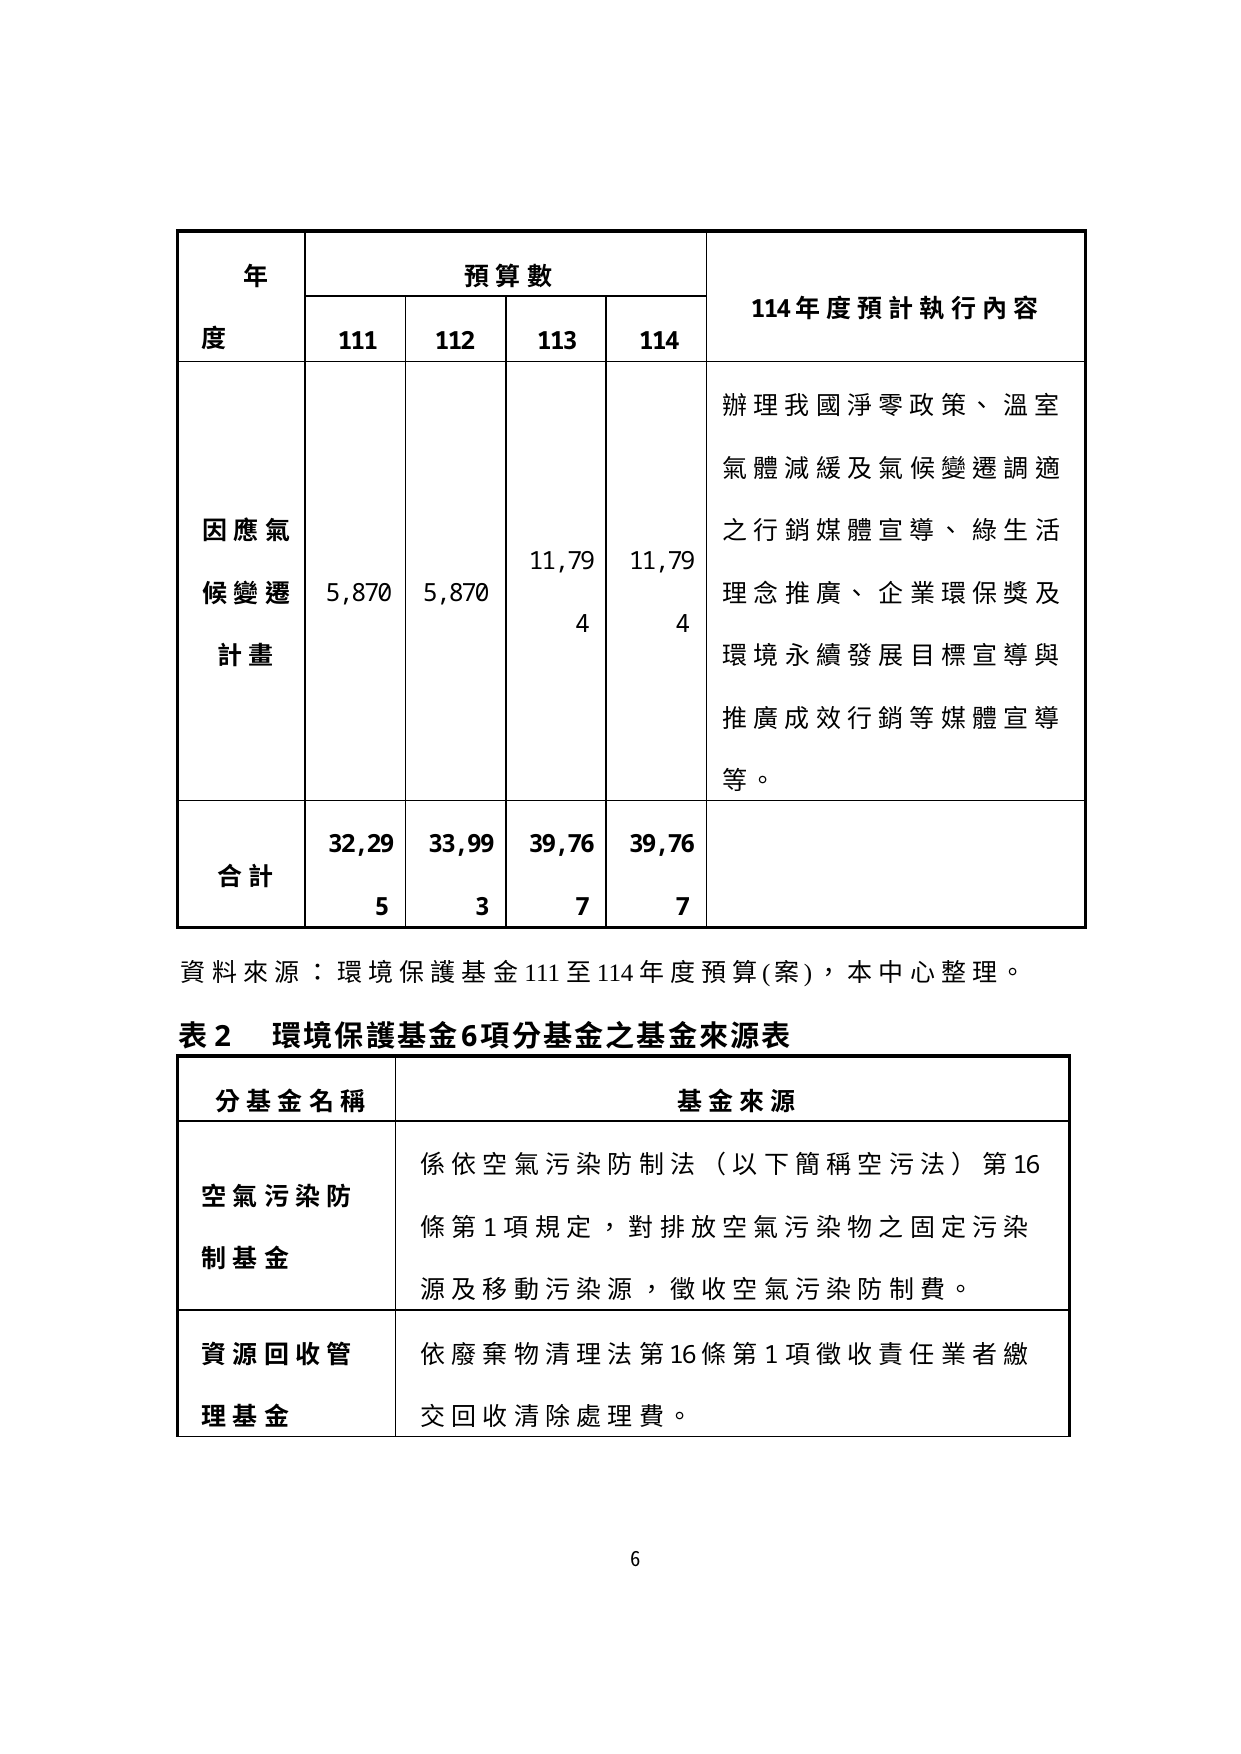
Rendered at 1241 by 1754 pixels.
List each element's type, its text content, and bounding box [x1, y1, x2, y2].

table_cell 空氣污染防制基金 [179, 1122, 395, 1309]
table_cell 32,295 [306, 801, 405, 926]
table_cell 11,794 [507, 362, 605, 799]
table_cell 112 [406, 297, 505, 361]
table_cell 113 [507, 297, 605, 361]
table_cell 合計 [179, 801, 304, 926]
table_header 分基金名稱 [179, 1058, 395, 1120]
table_header 114年度預計執行內容 [707, 233, 1084, 361]
text 表2 環境保護基金6項分基金之基金來源表 [177, 992, 1063, 1054]
table_cell 依廢棄物清理法第16條第1項徵收責任業者繳交回收清除處理費。 [396, 1311, 1068, 1436]
table_cell 因應氣候變遷計畫 [179, 362, 304, 799]
text 資料來源：環境保護基金111至114年度預算(案)，本中心整理。 [177, 929, 1063, 992]
table_cell 39,767 [607, 801, 706, 926]
table_header 年度 計畫別 [179, 233, 304, 361]
table_cell 111 [306, 297, 405, 361]
table_cell 114 [607, 297, 706, 361]
table_cell 係依空氣污染防制法（以下簡稱空污法）第16條第1項規定，對排放空氣污染物之固定污染源及移動污染源，徵收空氣污染防制費。 [396, 1122, 1068, 1309]
table_cell 39,767 [507, 801, 605, 926]
table_cell 11,794 [607, 362, 706, 799]
table_header 基金來源 [396, 1058, 1068, 1120]
table_cell 辦理我國淨零政策、溫室氣體減緩及氣候變遷調適之行銷媒體宣導、綠生活理念推廣、企業環保獎及環境永續發展目標宣導與推廣成效行銷等媒體宣導等。 [707, 362, 1084, 799]
table_cell 5,870 [306, 362, 405, 799]
table_cell 5,870 [406, 362, 505, 799]
table_cell 33,993 [406, 801, 505, 926]
table_cell [707, 801, 1084, 926]
table_cell 資源回收管理基金 [179, 1311, 395, 1436]
table_header 預算數 [306, 233, 706, 295]
